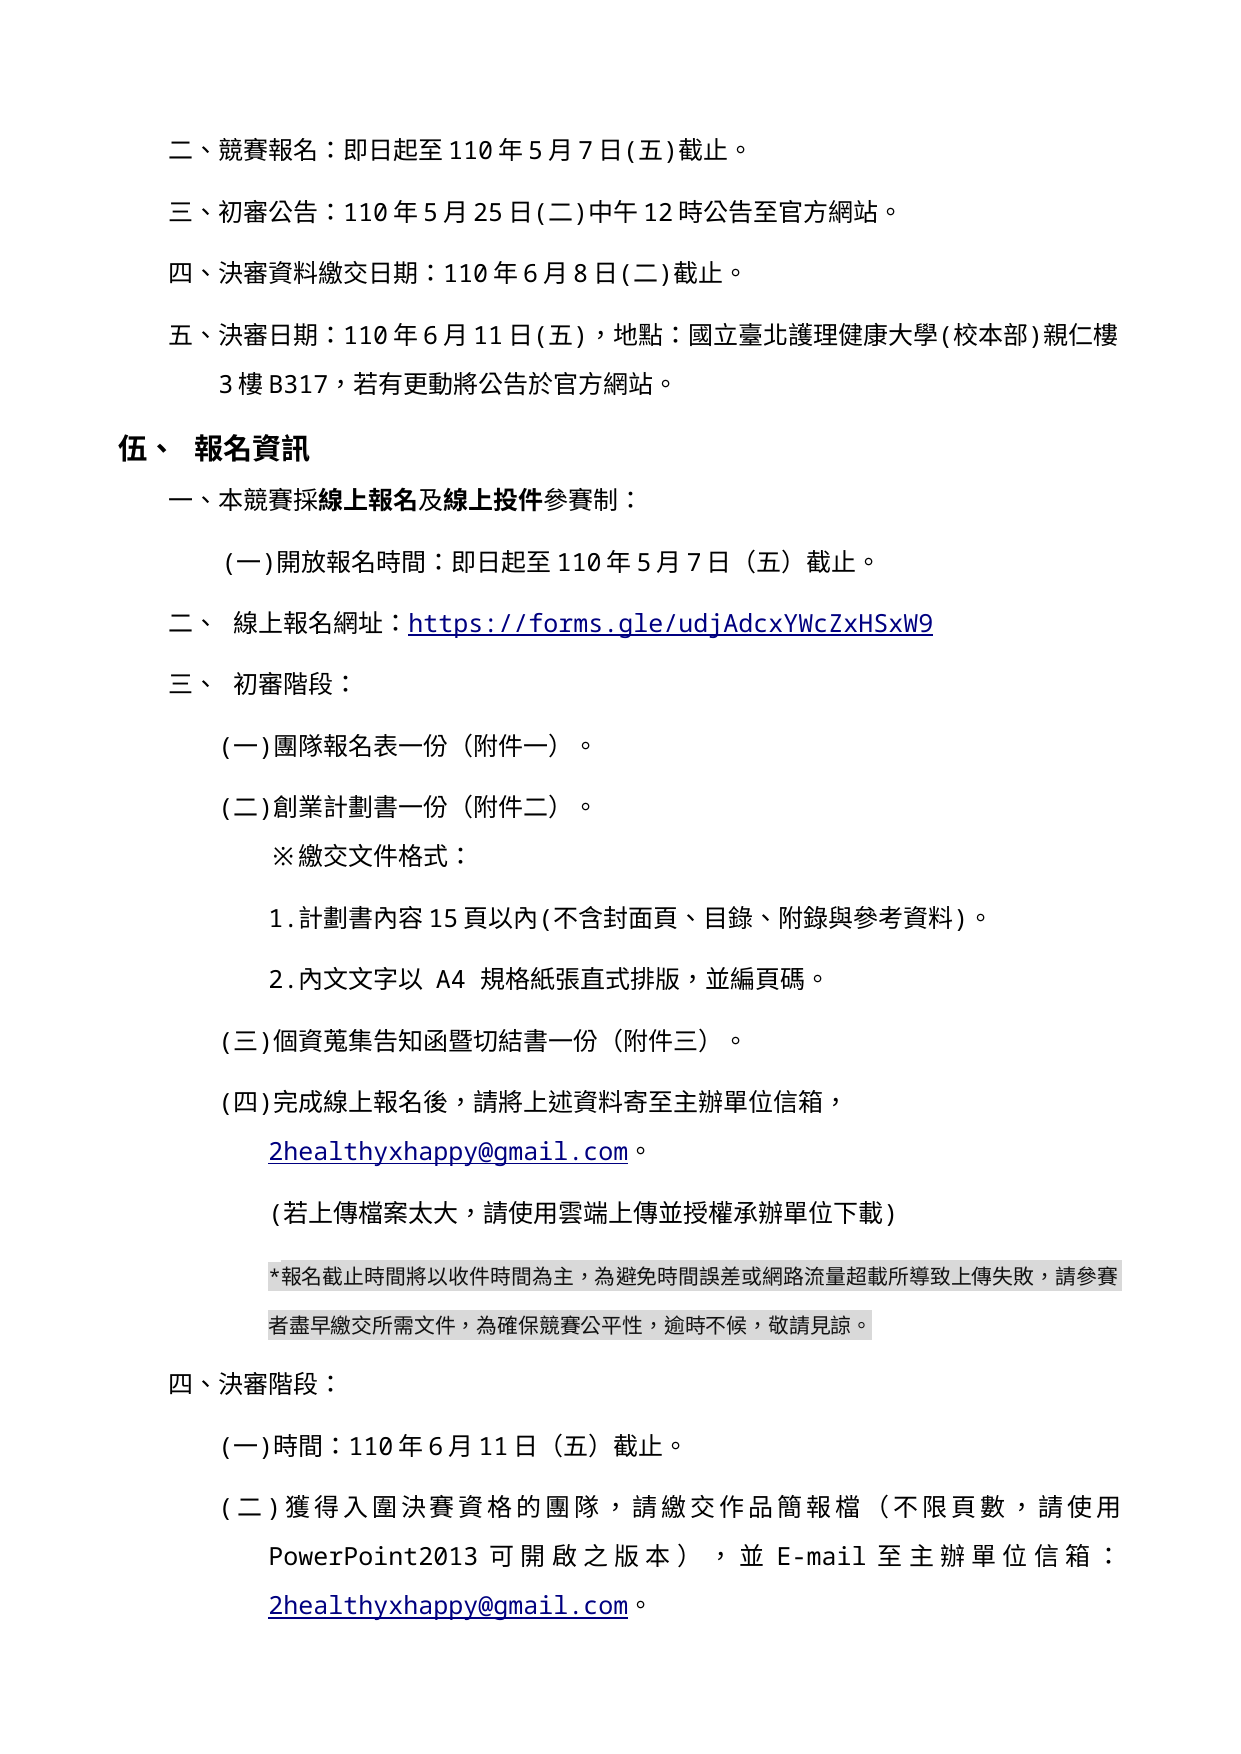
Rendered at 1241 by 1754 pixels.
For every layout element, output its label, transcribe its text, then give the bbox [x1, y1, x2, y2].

text 一、本競賽採線上報名及線上投件參賽制： [168, 468, 1122, 517]
text 四、決審資料繳交日期：110年6月8日(二)截止。 [168, 241, 1122, 290]
text 2.內文文字以 A4 規格紙張直式排版，並編頁碼。 [268, 947, 1122, 996]
text 五、決審日期：110年6月11日(五)，地點：國立臺北護理健康大學(校本部)親仁樓3樓B317，若有更動將公告於官方網站。 [168, 302, 1122, 400]
text 伍、 報名資訊 [118, 425, 1122, 468]
text (若上傳檔案太大，請使用雲端上傳並授權承辦單位下載) [268, 1180, 1122, 1229]
text (一)時間：110年6月11日（五）截止。 [218, 1414, 1122, 1463]
text 二、競賽報名：即日起至110年5月7日(五)截止。 [168, 118, 1122, 167]
text *報名截止時間將以收件時間為主，為避免時間誤差或網路流量超載所導致上傳失敗，請參賽者盡早繳交所需文件，為確保競賽公平性，逾時不候，敬請見諒。 [268, 1242, 1122, 1340]
text (二)創業計劃書一份（附件二）。 ※繳交文件格式： [218, 775, 1122, 873]
text 1.計劃書內容15頁以內(不含封面頁、目錄、附錄與參考資料)。 [268, 886, 1122, 934]
text (三)個資蒐集告知函暨切結書一份（附件三）。 [218, 1008, 1122, 1057]
text (一)團隊報名表一份（附件一）。 [218, 714, 1122, 763]
text 三、 初審階段： [168, 652, 1122, 701]
text (四)完成線上報名後，請將上述資料寄至主辦單位信箱，2healthyxhappy@gmail.com。 [218, 1070, 1122, 1168]
text (二)獲得入圍決賽資格的團隊，請繳交作品簡報檔（不限頁數，請使用PowerPoint2013可開啟之版本），並E-mail至主辦單位信箱：2healthyxhappy@gmail.com。 [218, 1475, 1122, 1622]
text 二、 線上報名網址：https://forms.gle/udjAdcxYWcZxHSxW9 [168, 591, 1122, 640]
text (一)開放報名時間：即日起至110年5月7日（五）截止。 [221, 529, 1122, 578]
text 四、決審階段： [168, 1352, 1122, 1401]
text 三、初審公告：110年5月25日(二)中午12時公告至官方網站。 [168, 179, 1122, 228]
